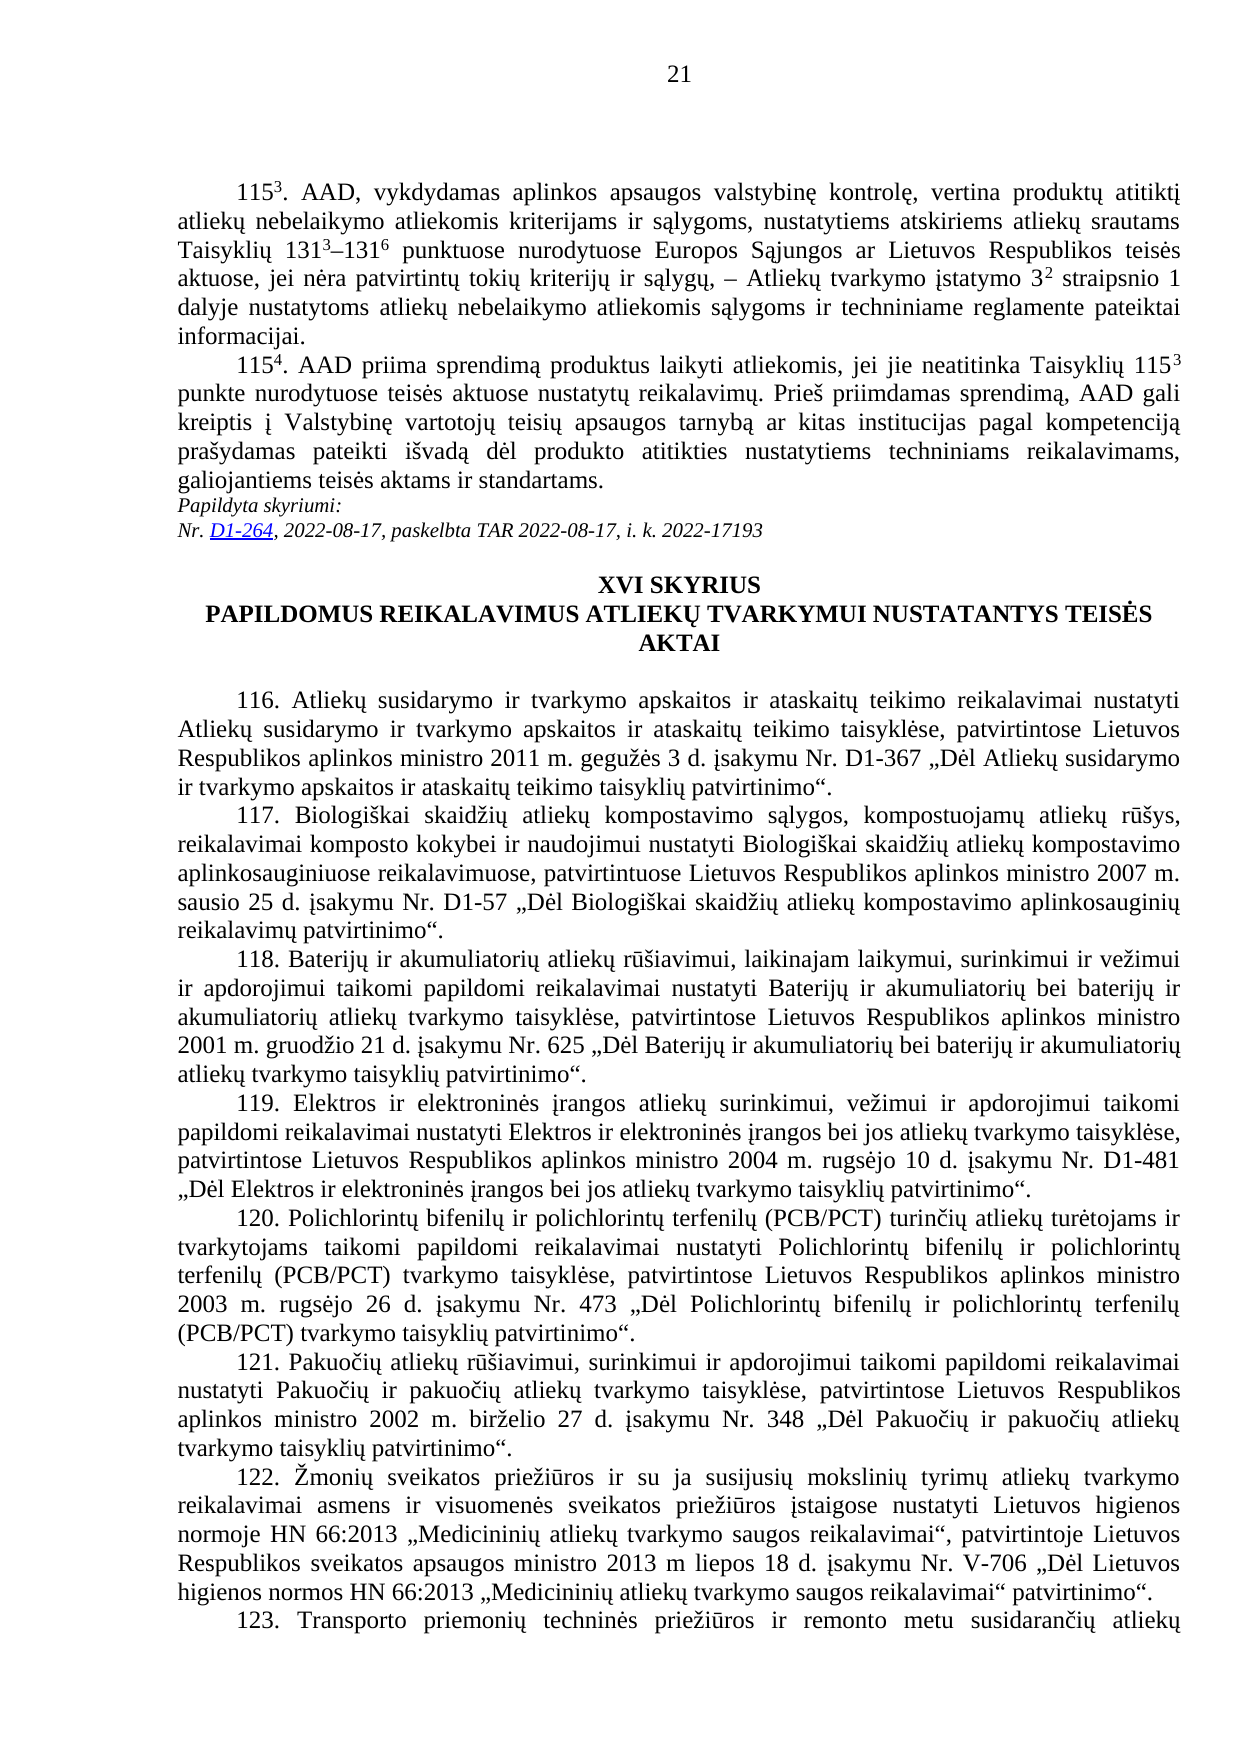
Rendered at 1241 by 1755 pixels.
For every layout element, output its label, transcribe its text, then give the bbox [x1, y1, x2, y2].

text 117. Biologiškai skaidžių atliekų kompostavimo sąlygos, kompostuojamų atliekų rūšys, reikalavimai komposto kokybei ir naudojimui nustatyti Biologiškai skaidžių atliekų kompostavimo aplinkosauginiuose reikalavimuose, patvirtintuose Lietuvos Respublikos aplinkos ministro 2007 m. sausio 25 d. įsakymu Nr. D1-57 „Dėl Biologiškai skaidžių atliekų kompostavimo aplinkosauginių reikalavimų patvirtinimo“. [177, 800, 1181, 944]
text 118. Baterijų ir akumuliatorių atliekų rūšiavimui, laikinajam laikymui, surinkimui ir vežimui ir apdorojimui taikomi papildomi reikalavimai nustatyti Baterijų ir akumuliatorių bei baterijų ir akumuliatorių atliekų tvarkymo taisyklėse, patvirtintose Lietuvos Respublikos aplinkos ministro 2001 m. gruodžio 21 d. įsakymu Nr. 625 „Dėl Baterijų ir akumuliatorių bei baterijų ir akumuliatorių atliekų tvarkymo taisyklių patvirtinimo“. [177, 944, 1181, 1088]
text 119. Elektros ir elektroninės įrangos atliekų surinkimui, vežimui ir apdorojimui taikomi papildomi reikalavimai nustatyti Elektros ir elektroninės įrangos bei jos atliekų tvarkymo taisyklėse, patvirtintose Lietuvos Respublikos aplinkos ministro 2004 m. rugsėjo 10 d. įsakymu Nr. D1-481 „Dėl Elektros ir elektroninės įrangos bei jos atliekų tvarkymo taisyklių patvirtinimo“. [177, 1088, 1181, 1203]
text XVI SKYRIUS [177, 570, 1181, 599]
text 123. Transporto priemonių techninės priežiūros ir remonto metu susidarančių atliekų [177, 1605, 1181, 1634]
text 116. Atliekų susidarymo ir tvarkymo apskaitos ir ataskaitų teikimo reikalavimai nustatyti Atliekų susidarymo ir tvarkymo apskaitos ir ataskaitų teikimo taisyklėse, patvirtintose Lietuvos Respublikos aplinkos ministro 2011 m. gegužės 3 d. įsakymu Nr. D1-367 „Dėl Atliekų susidarymo ir tvarkymo apskaitos ir ataskaitų teikimo taisyklių patvirtinimo“. [177, 685, 1181, 800]
text 120. Polichlorintų bifenilų ir polichlorintų terfenilų (PCB/PCT) turinčių atliekų turėtojams ir tvarkytojams taikomi papildomi reikalavimai nustatyti Polichlorintų bifenilų ir polichlorintų terfenilų (PCB/PCT) tvarkymo taisyklėse, patvirtintose Lietuvos Respublikos aplinkos ministro 2003 m. rugsėjo 26 d. įsakymu Nr. 473 „Dėl Polichlorintų bifenilų ir polichlorintų terfenilų (PCB/PCT) tvarkymo taisyklių patvirtinimo“. [177, 1203, 1181, 1347]
text Papildomus reikalavimus atliekų tvarkymui nustatantys teisės aktai [177, 599, 1181, 657]
text Papildyta skyriumi: [177, 493, 1181, 517]
text 121. Pakuočių atliekų rūšiavimui, surinkimui ir apdorojimui taikomi papildomi reikalavimai nustatyti Pakuočių ir pakuočių atliekų tvarkymo taisyklėse, patvirtintose Lietuvos Respublikos aplinkos ministro 2002 m. birželio 27 d. įsakymu Nr. 348 „Dėl Pakuočių ir pakuočių atliekų tvarkymo taisyklių patvirtinimo“. [177, 1347, 1181, 1462]
text 122. Žmonių sveikatos priežiūros ir su ja susijusių mokslinių tyrimų atliekų tvarkymo reikalavimai asmens ir visuomenės sveikatos priežiūros įstaigose nustatyti Lietuvos higienos normoje HN 66:2013 „Medicininių atliekų tvarkymo saugos reikalavimai“, patvirtintoje Lietuvos Respublikos sveikatos apsaugos ministro 2013 m liepos 18 d. įsakymu Nr. V-706 „Dėl Lietuvos higienos normos HN 66:2013 „Medicininių atliekų tvarkymo saugos reikalavimai“ patvirtinimo“. [177, 1462, 1181, 1605]
text 1153. AAD, vykdydamas aplinkos apsaugos valstybinę kontrolę, vertina produktų atitiktį atliekų nebelaikymo atliekomis kriterijams ir sąlygoms, nustatytiems atskiriems atliekų srautams Taisyklių 1313–1316 punktuose nurodytuose Europos Sąjungos ar Lietuvos Respublikos teisės aktuose, jei nėra patvirtintų tokių kriterijų ir sąlygų, – Atliekų tvarkymo įstatymo 32 straipsnio 1 dalyje nustatytoms atliekų nebelaikymo atliekomis sąlygoms ir techniniame reglamente pateiktai informacijai. [177, 177, 1181, 350]
text 1154. AAD priima sprendimą produktus laikyti atliekomis, jei jie neatitinka Taisyklių 1153 punkte nurodytuose teisės aktuose nustatytų reikalavimų. Prieš priimdamas sprendimą, AAD gali kreiptis į Valstybinę vartotojų teisių apsaugos tarnybą ar kitas institucijas pagal kompetenciją prašydamas pateikti išvadą dėl produkto atitikties nustatytiems techniniams reikalavimams, galiojantiems teisės aktams ir standartams. [177, 350, 1181, 493]
text Nr. D1-264, 2022-08-17, paskelbta TAR 2022-08-17, i. k. 2022-17193 [177, 517, 1181, 542]
